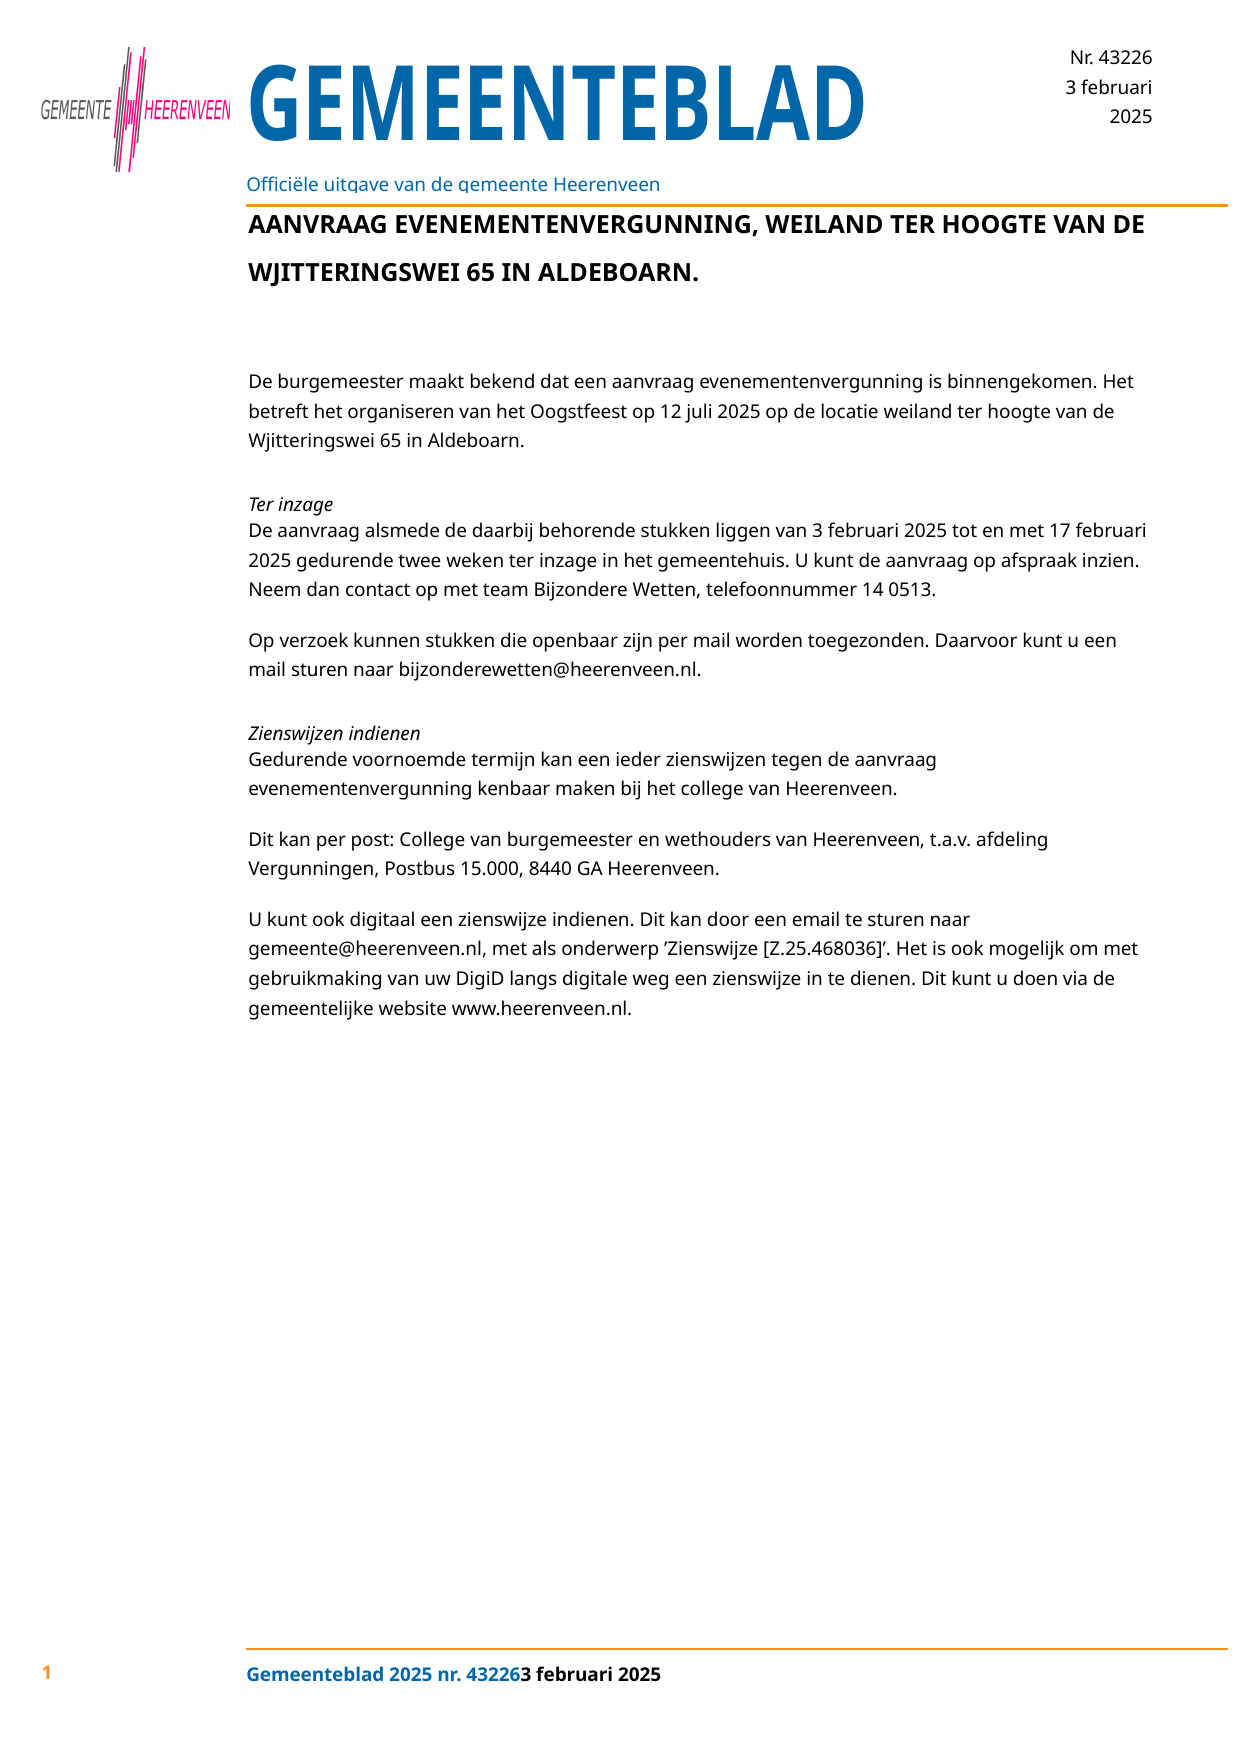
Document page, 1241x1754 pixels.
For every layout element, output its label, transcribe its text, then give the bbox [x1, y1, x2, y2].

text De aanvraag alsmede de daarbij behorende stukken liggen van 3 februari 2025 tot en met 17 februari 2025 gedurende twee weken ter inzage in het gemeentehuis. U kunt de aanvraag op afspraak inzien. Neem dan contact op met team Bijzondere Wetten, telefoonnummer 14 0513. [248, 517, 1152, 602]
text Dit kan per post: College van burgemeester en wethouders van Heerenveen, t.a.v. afdeling Vergunningen, Postbus 15.000, 8440 GA Heerenveen. [248, 826, 1152, 881]
text Op verzoek kunnen stukken die openbaar zijn per mail worden toegezonden. Daarvoor kunt u een mail sturen naar bijzonderewetten@heerenveen.nl. [248, 627, 1152, 682]
text Ter inzage [248, 491, 1152, 517]
text AANVRAAG EVENEMENTENVERGUNNING, WEILAND TER HOOGTE VAN DE WJITTERINGSWEI 65 IN ALDEBOARN. [248, 207, 1152, 288]
picture [41, 47, 231, 172]
text Zienswijzen indienen [248, 720, 1152, 746]
text Gedurende voornoemde termijn kan een ieder zienswijzen tegen de aanvraag evenementenvergunning kenbaar maken bij het college van Heerenveen. [248, 746, 1152, 801]
text De burgemeester maakt bekend dat een aanvraag evenementenvergunning is binnengekomen. Het betreft het organiseren van het Oogstfeest op 12 juli 2025 op de locatie weiland ter hoogte van de Wjitteringswei 65 in Aldeboarn. [248, 368, 1152, 453]
text U kunt ook digitaal een zienswijze indienen. Dit kan door een email te sturen naar gemeente@heerenveen.nl, met als onderwerp ’Zienswijze [Z.25.468036]’. Het is ook mogelijk om met gebruikmaking van uw DigiD langs digitale weg een zienswijze in te dienen. Dit kunt u doen via de gemeentelijke website www.heerenveen.nl. [248, 906, 1152, 1021]
